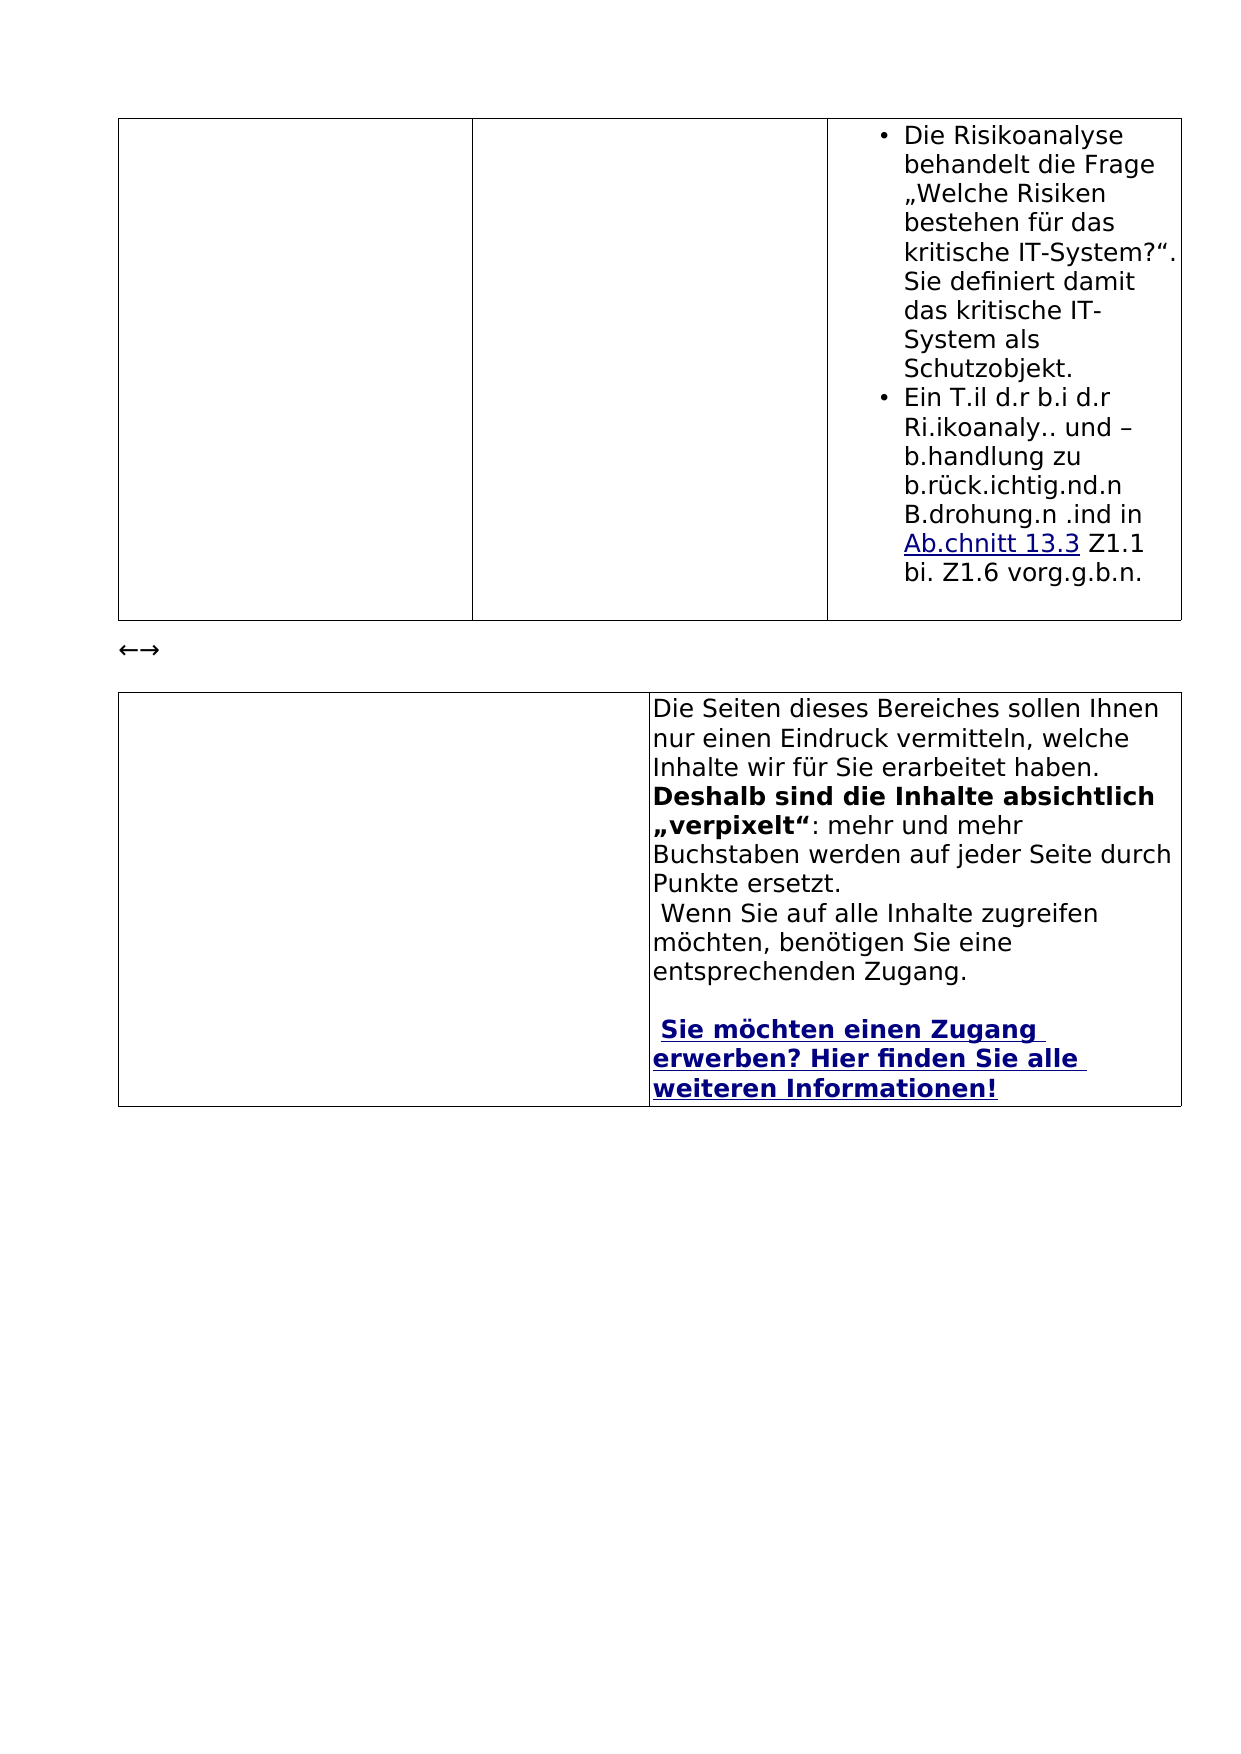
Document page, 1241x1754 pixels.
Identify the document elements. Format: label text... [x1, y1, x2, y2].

table_header Die Seiten dieses Bereiches sollen Ihnen nur einen Eindruck vermitteln, welche Inhalte wir für Sie erarbeitet haben. Deshalb sind die Inhalte absichtlich „verpixelt“: mehr und mehr Buchstaben werden auf jeder Seite durch Punkte ersetzt. Wenn Sie auf alle Inhalte zugreifen möchten, benötigen Sie eine entsprechenden Zugang. Sie möchten einen Zugang erwerben? Hier finden Sie alle weiteren Informationen! [650, 693, 1181, 1106]
table_header [119, 693, 649, 1106]
table_cell Die potentiellen Schäden die im Falle eines Sicherheitsproblems eines kritischen IT-Systems auftreten können sind katastrophal (siehe Abschnitte 9.2 und 9.3). Damit die Risiken möglichst strukturiert erfasst und geeignete Maßnahmen zu ihrer Vermeidung, Reduzierung oder Übertragung definiert, dokumentiert und umgesetzt werden werden, muss für jedes kritische IT-System eine individuelle Risikoanalyse und -behandlung durchgeführt sowie zyklisch und bei Bedarf wiederholt werden. Die Risikoanalyse behandelt die Frage „Welche Risiken bestehen für das kritische IT-System?“. Sie definiert damit das kritische IT-System als Schutzobjekt. Ein T.il d.r b.i d.r Ri.ikoanaly.. und –b.handlung zu b.rück.ichtig.nd.n B.drohung.n .ind in Ab.chnitt 13.3 Z1.1 bi. Z1.6 vorg.g.b.n. [828, 119, 1181, 620]
table_cell [119, 119, 472, 620]
table_cell [473, 119, 827, 620]
text ←→ [118, 635, 1181, 664]
